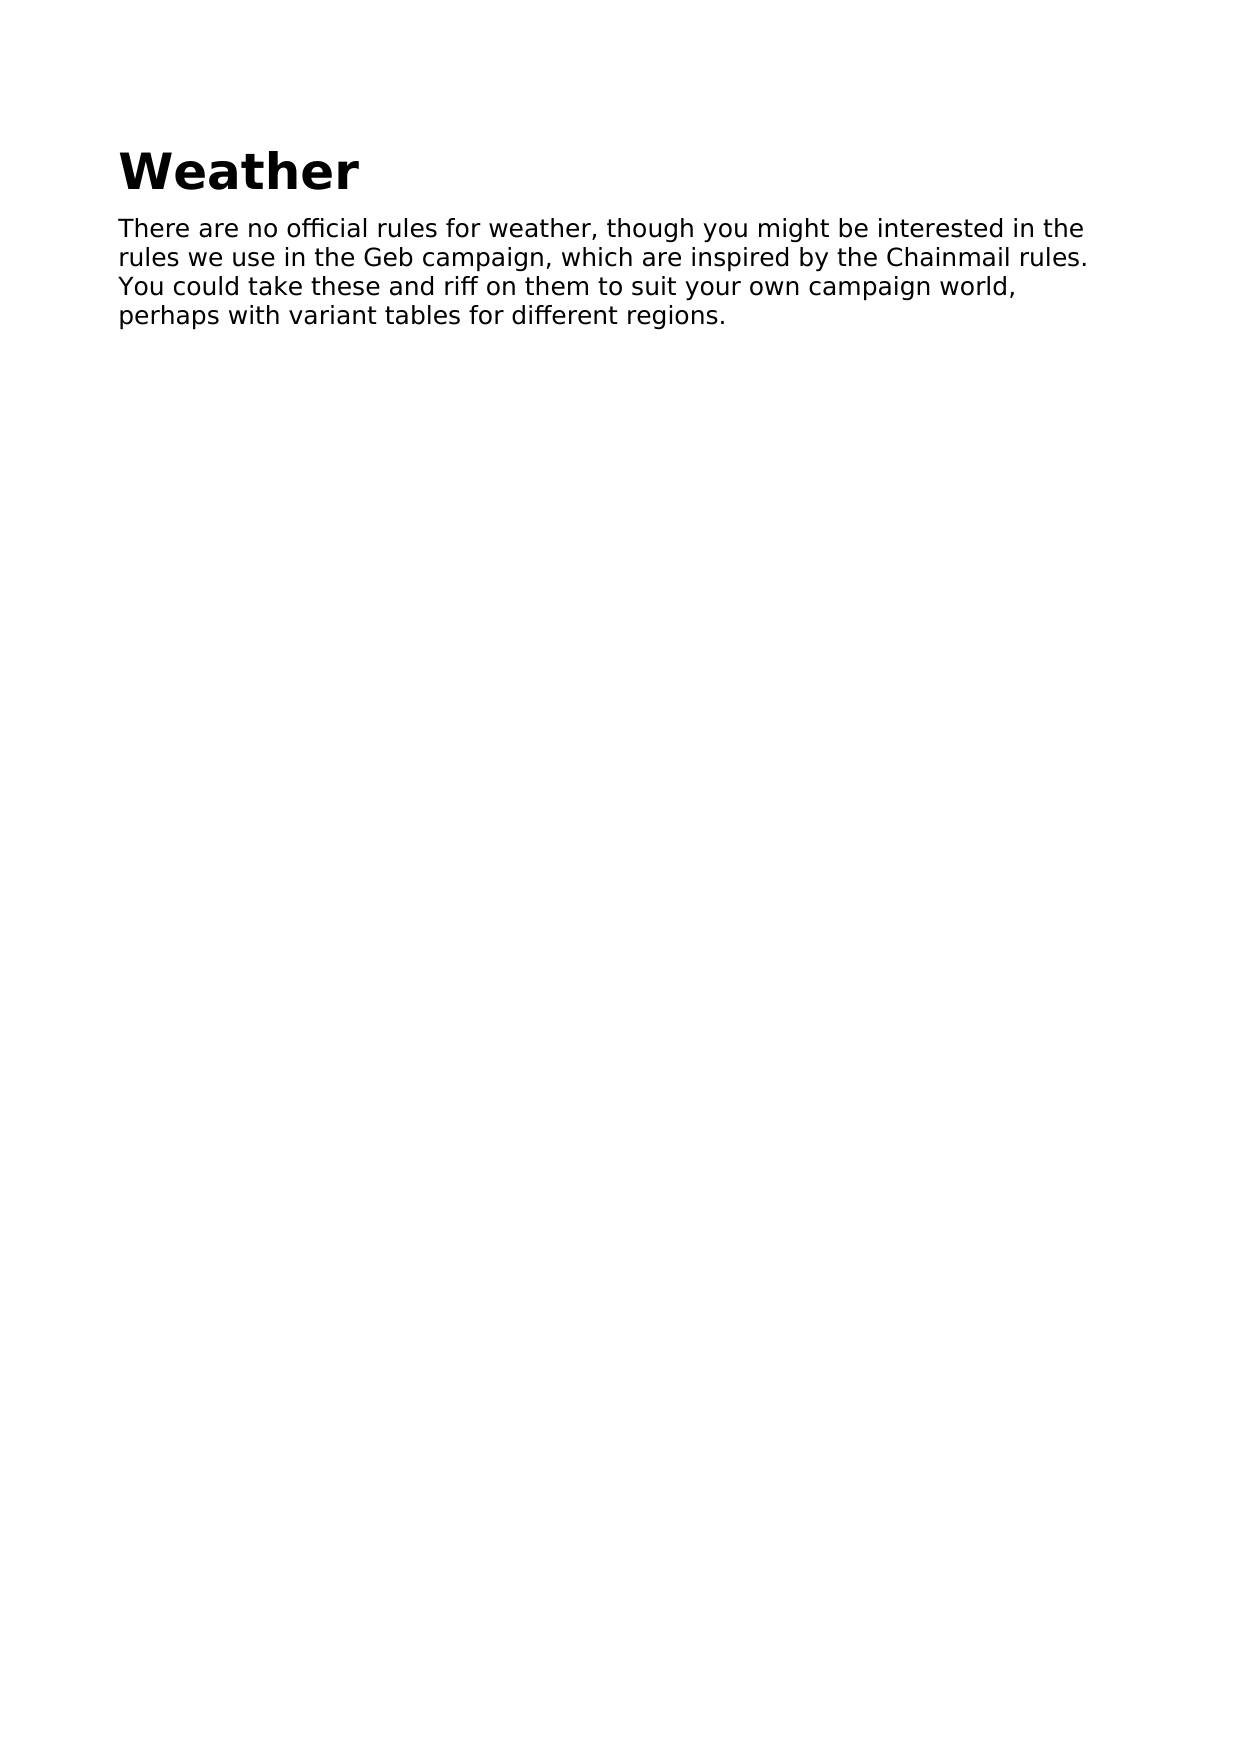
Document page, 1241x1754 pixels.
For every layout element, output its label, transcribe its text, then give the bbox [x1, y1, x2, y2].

subtitle Weather [118, 143, 1122, 201]
text There are no official rules for weather, though you might be interested in the rules we use in the Geb campaign, which are inspired by the Chainmail rules. You could take these and riff on them to suit your own campaign world, perhaps with variant tables for different regions. [118, 214, 1122, 331]
